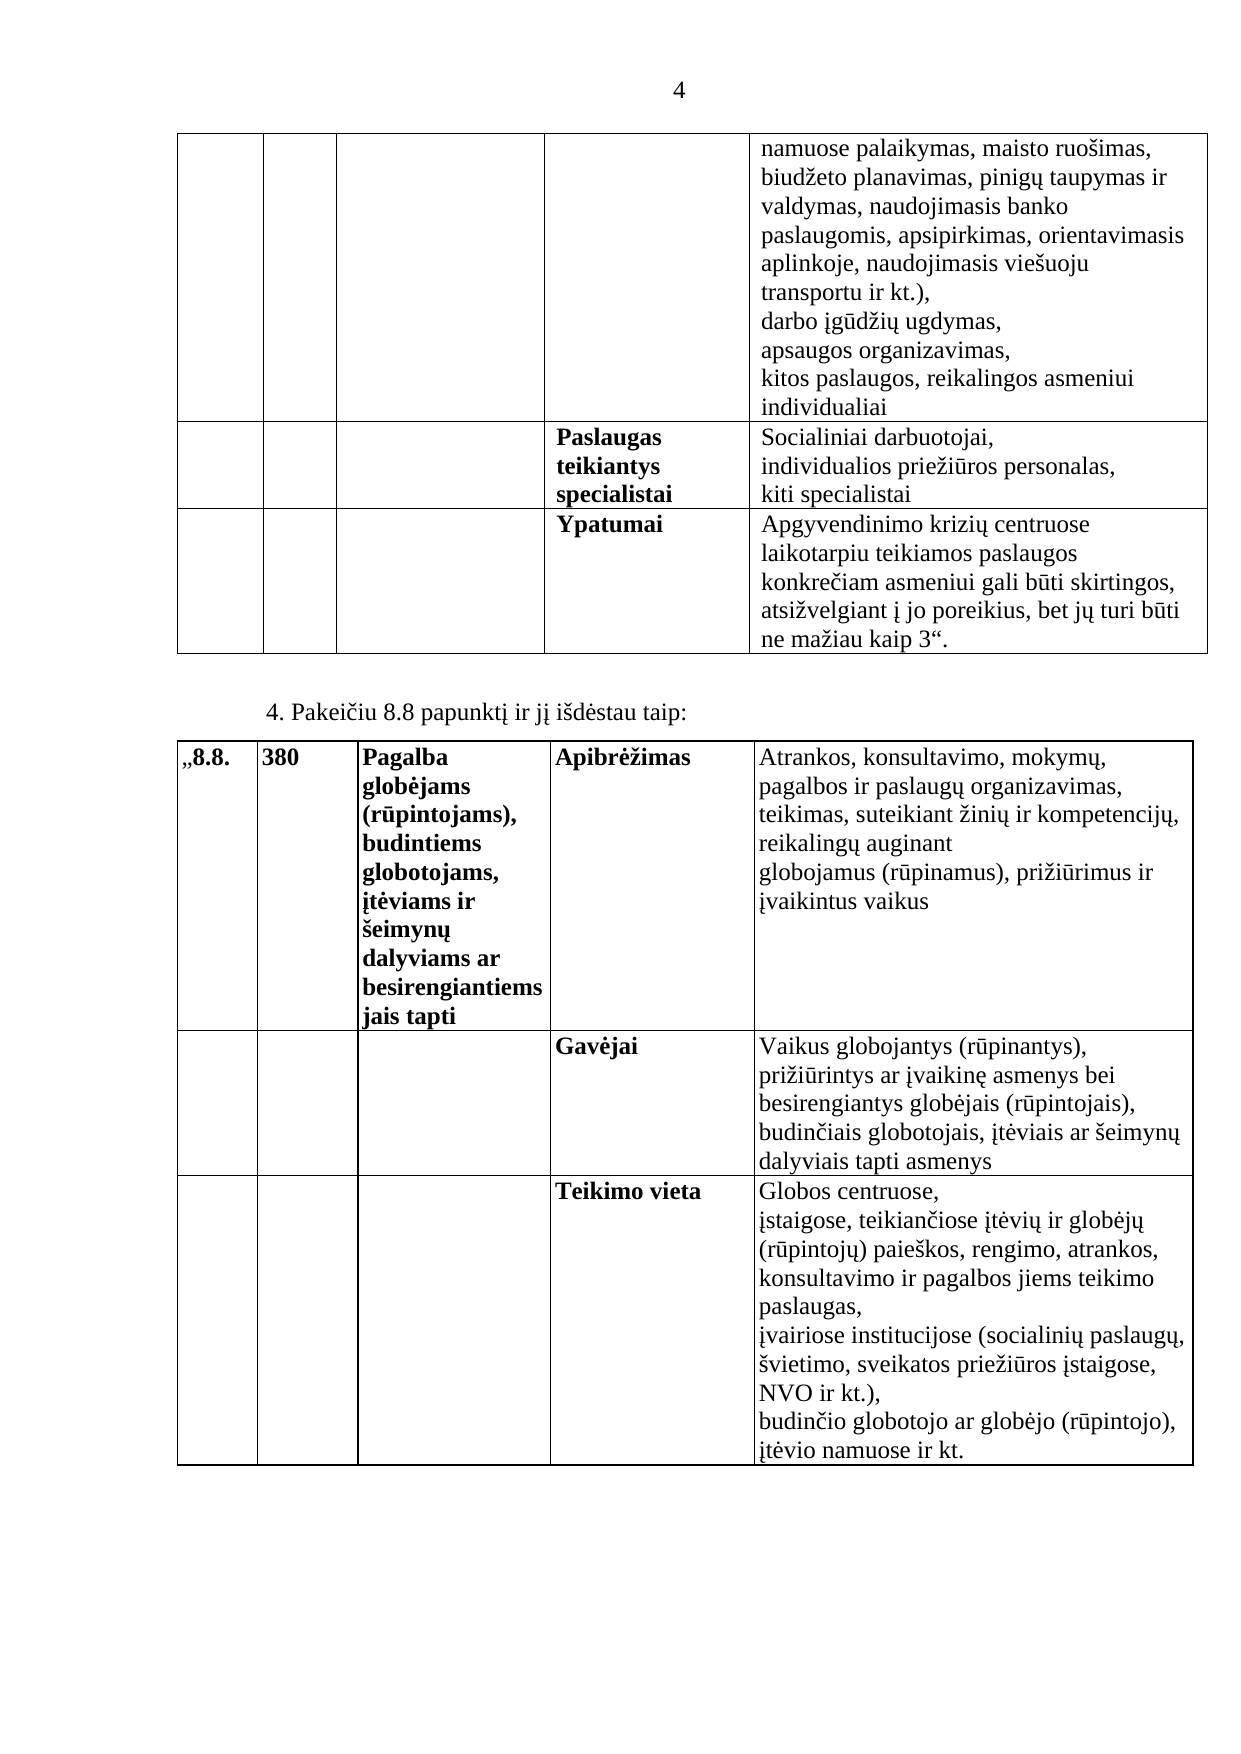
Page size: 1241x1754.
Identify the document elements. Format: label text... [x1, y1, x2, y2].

table_cell [178, 509, 263, 653]
table_cell [264, 134, 336, 421]
table_header Apibrėžimas [551, 742, 754, 1029]
table_header Pagalba globėjams (rūpintojams), budintiems globotojams, įtėviams ir šeimynų dalyviams ar besirengiantiems jais tapti [359, 742, 550, 1029]
table_cell [337, 134, 544, 421]
table_cell [359, 1176, 550, 1464]
table_cell Teikimo vieta [551, 1176, 754, 1464]
table_header „8.8. [178, 742, 257, 1029]
text 4. Pakeičiu 8.8 papunktį ir jį išdėstau taip: [177, 697, 1181, 726]
table_cell Socialiniai darbuotojai, individualios priežiūros personalas, kiti specialistai [750, 422, 1207, 508]
table_header 380 [258, 742, 357, 1029]
table_cell [264, 422, 336, 508]
table_cell [258, 1176, 357, 1464]
table_cell Gavėjai [551, 1031, 754, 1175]
table_cell [545, 134, 749, 421]
table_header Atrankos, konsultavimo, mokymų, pagalbos ir paslaugų organizavimas, teikimas, suteikiant žinių ir kompetencijų, reikalingų auginant globojamus (rūpinamus), prižiūrimus ir įvaikintus vaikus [755, 742, 1192, 1029]
table_cell Globos centruose, įstaigose, teikiančiose įtėvių ir globėjų (rūpintojų) paieškos, rengimo, atrankos, konsultavimo ir pagalbos jiems teikimo paslaugas, įvairiose institucijose (socialinių paslaugų, švietimo, sveikatos priežiūros įstaigose, NVO ir kt.), budinčio globotojo ar globėjo (rūpintojo), įtėvio namuose ir kt. [755, 1176, 1192, 1464]
table_cell Vaikus globojantys (rūpinantys), prižiūrintys ar įvaikinę asmenys bei besirengiantys globėjais (rūpintojais), budinčiais globotojais, įtėviais ar šeimynų dalyviais tapti asmenys [755, 1031, 1192, 1175]
table_cell [178, 134, 263, 421]
table_cell [264, 509, 336, 653]
table_cell [178, 1176, 257, 1464]
table_cell Paslaugas teikiantys specialistai [545, 422, 749, 508]
table_cell [337, 509, 544, 653]
table_cell [178, 1031, 257, 1175]
table_cell Apgyvendinimo krizių centruose laikotarpiu teikiamos paslaugos konkrečiam asmeniui gali būti skirtingos, atsižvelgiant į jo poreikius, bet jų turi būti ne mažiau kaip 3“. [750, 509, 1207, 653]
table_cell [258, 1031, 357, 1175]
table_cell [337, 422, 544, 508]
table_cell Ypatumai [545, 509, 749, 653]
table_cell [359, 1031, 550, 1175]
table_cell Informavimas, konsultavimas, tarpininkavimas ir atstovavimas, apgyvendinimas, psichologinė-psichoterapinė pagalba, minimalių buitinių ir asmens higienos paslaugų (virtuvėlė, dušas, skalbimo paslaugos ir t. t.) organizavimas, kasdienio gyvenimo įgūdžių ugdymas ir (ar) palaikymas, ir (ar) atkūrimas (savitvarka, asmens higiena, sveikos gyvensenos įgūdžiai, namų ruošos darbai, namų saugumas, švaros virtuvėje ir namuose palaikymas, maisto ruošimas, biudžeto planavimas, pinigų taupymas ir valdymas, naudojimasis banko paslaugomis, apsipirkimas, orientavimasis aplinkoje, naudojimasis viešuoju transportu ir kt.), darbo įgūdžių ugdymas, apsaugos organizavimas, kitos paslaugos, reikalingos asmeniui individualiai [750, 134, 1207, 421]
table_cell [178, 422, 263, 508]
